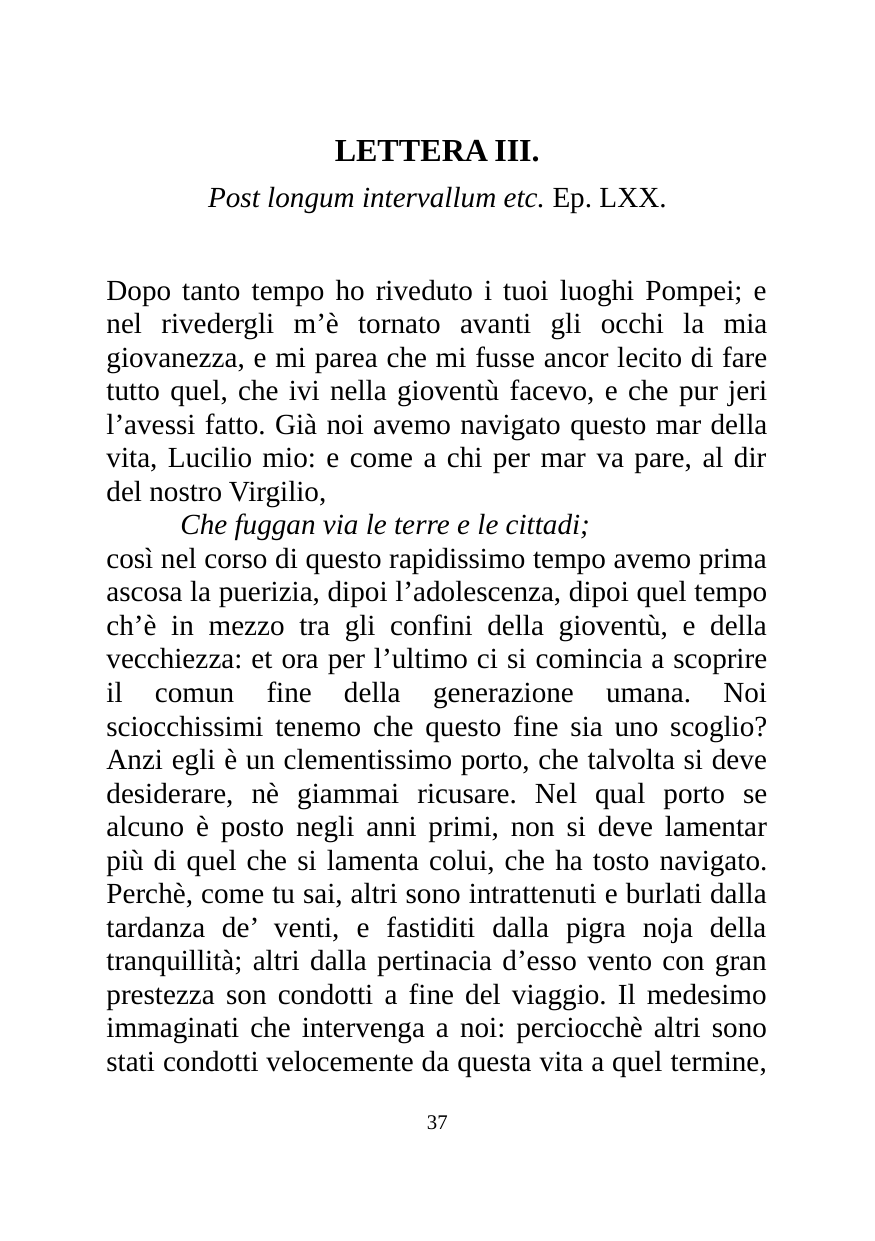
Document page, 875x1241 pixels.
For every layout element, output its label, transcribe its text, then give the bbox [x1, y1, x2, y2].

text Post longum intervallum etc. Ep. LXX. [106, 181, 768, 214]
text così nel corso di questo rapidissimo tempo avemo prima ascosa la puerizia, dipoi l’adolescenza, dipoi quel tempo ch’è in mezzo tra gli confini della gioventù, e della vecchiezza: et ora per l’ultimo ci si comincia a scoprire il comun fine della generazione umana. Noi sciocchissimi tenemo che questo fine sia uno scoglio? Anzi egli è un clementissimo porto, che talvolta si deve desiderare, nè giammai ricusare. Nel qual porto se alcuno è posto negli anni primi, non si deve lamentar più di quel che si lamenta colui, che ha tosto navigato. Perchè, come tu sai, altri sono intrattenuti e burlati dalla tardanza de’ venti, e fastiditi dalla pigra noja della tranquillità; altri dalla pertinacia d’esso vento con gran prestezza son condotti a fine del viaggio. Il medesimo immaginati che intervenga a noi: perciocchè altri sono stati condotti velocemente da questa vita a quel termine, [106, 541, 768, 1078]
subtitle LETTERA III. [106, 131, 768, 168]
text Dopo tanto tempo ho riveduto i tuoi luoghi Pompei; e nel rivedergli m’è tornato avanti gli occhi la mia giovanezza, e mi parea che mi fusse ancor lecito di fare tutto quel, che ivi nella gioventù facevo, e che pur jeri l’avessi fatto. Già noi avemo navigato questo mar della vita, Lucilio mio: e come a chi per mar va pare, al dir del nostro Virgilio, [106, 273, 768, 507]
text Che fuggan via le terre e le cittadi; [180, 507, 768, 541]
